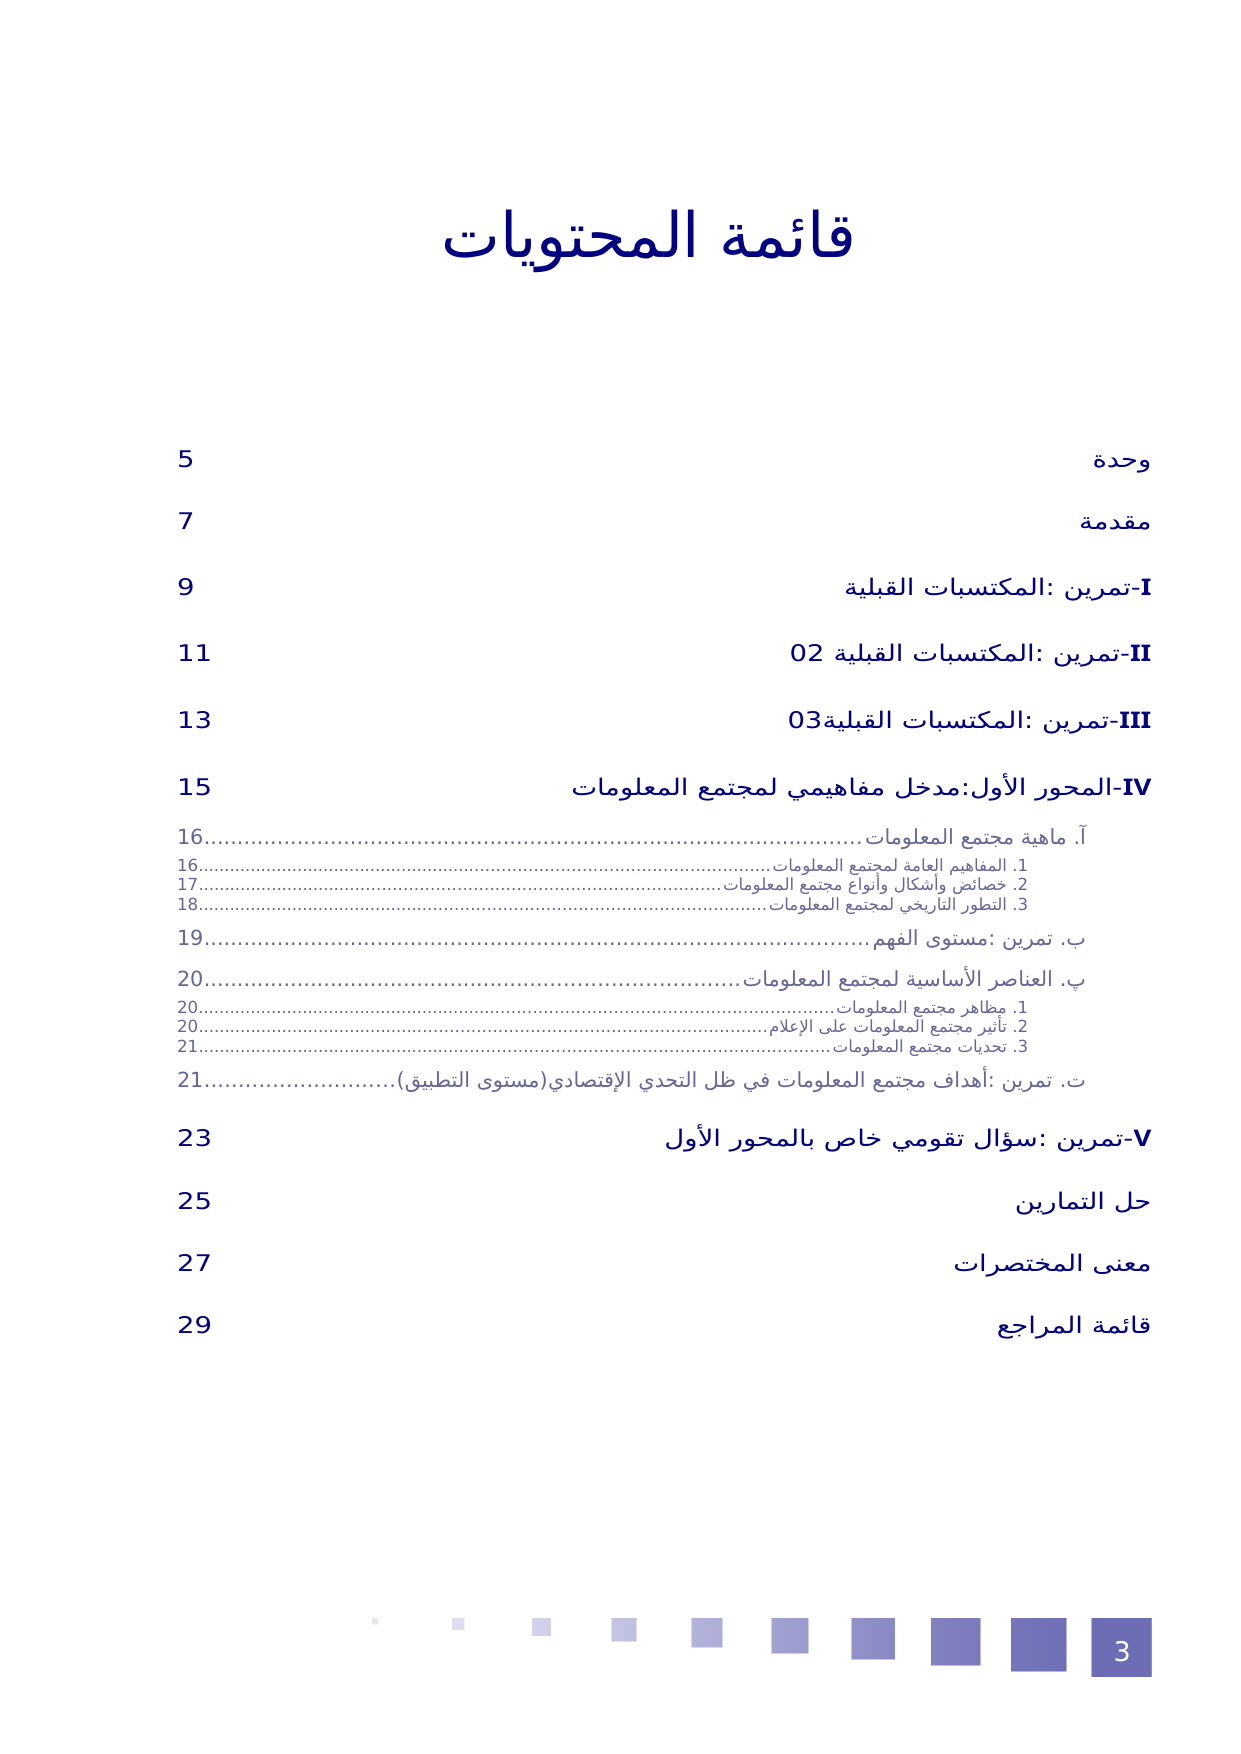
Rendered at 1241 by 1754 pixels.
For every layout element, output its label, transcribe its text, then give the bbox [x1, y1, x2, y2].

title ت. تمرين :أهداف مجتمع المعلومات في ظل التحدي الإقتصادي(مستوى التطبيق) 21 [177, 1068, 1093, 1092]
title پ. العناصر الأساسية لمجتمع المعلومات 20 [177, 967, 1093, 992]
title 3. التطور التاريخي لمجتمع المعلومات 18 [177, 894, 1033, 914]
title II-تمرين :المكتسبات القبلية 02 11 [177, 637, 1152, 668]
title وحدة 5 [177, 446, 1152, 473]
title I-تمرين :المكتسبات القبلية 9 [177, 571, 1152, 602]
title IV-المحور الأول:مدخل مفاهيمي لمجتمع المعلومات 15 [177, 771, 1152, 802]
title معنى المختصرات 27 [177, 1250, 1152, 1277]
title 1. مظاهر مجتمع المعلومات 20 [177, 998, 1033, 1017]
title 1. المفاهيم العامة لمجتمع المعلومات 16 [177, 856, 1033, 875]
title 2. خصائض وأشكال وأنواع مجتمع المعلومات 17 [177, 875, 1033, 894]
title V-تمرين :سؤال تقومي خاص بالمحور الأول 23 [177, 1121, 1152, 1153]
title قائمة المراجع 29 [177, 1312, 1152, 1339]
title حل التمارين 25 [177, 1188, 1152, 1215]
title ب. تمرين :مستوى الفهم 19 [177, 926, 1093, 950]
title قائمة المحتويات [213, 199, 856, 272]
title 2. تأثير مجتمع المعلومات على الإعلام 20 [177, 1017, 1033, 1036]
title مقدمة 7 [177, 508, 1152, 535]
title III-تمرين :المكتسبات القبلية03 13 [177, 704, 1152, 735]
title 3. تحديات مجتمع المعلومات 21 [177, 1036, 1033, 1056]
picture [177, 1618, 1152, 1677]
title آ. ماهية مجتمع المعلومات 16 [177, 825, 1093, 850]
